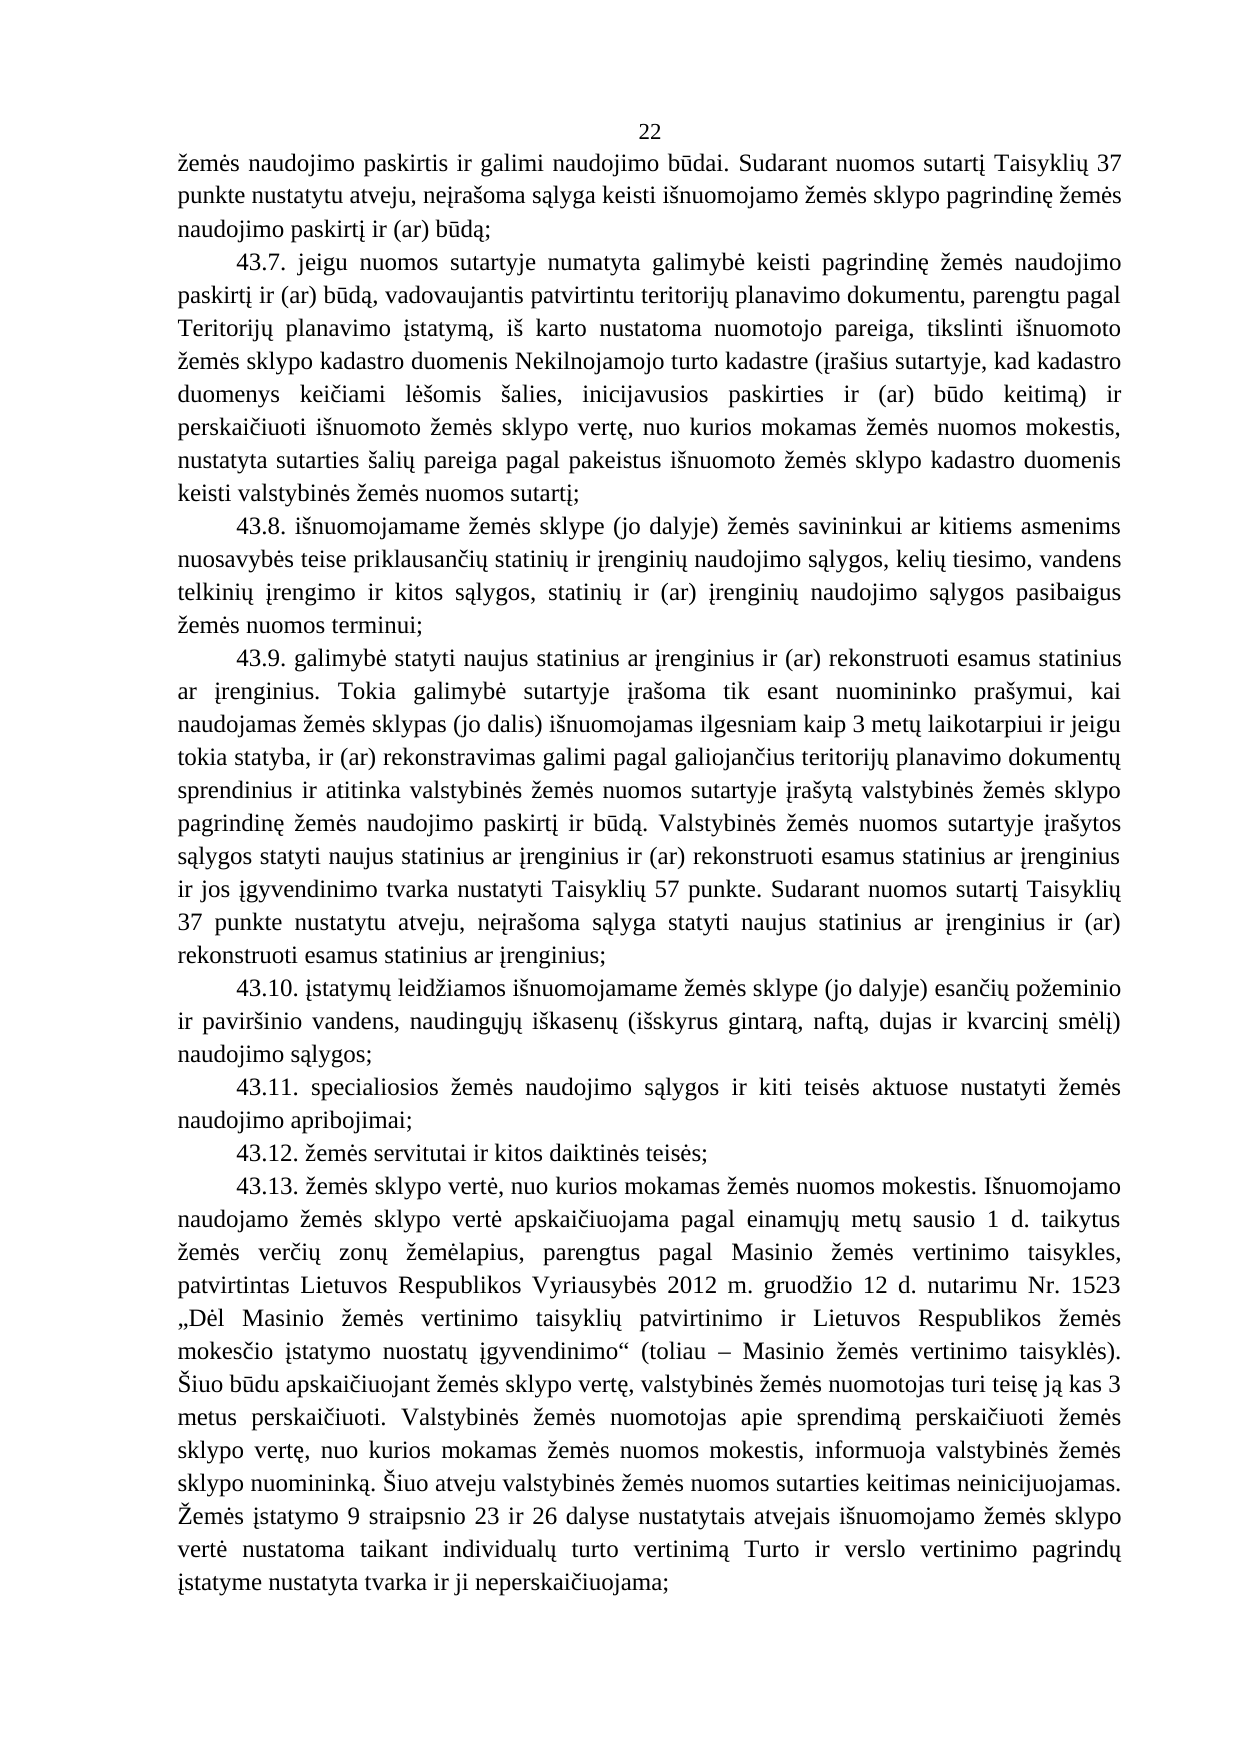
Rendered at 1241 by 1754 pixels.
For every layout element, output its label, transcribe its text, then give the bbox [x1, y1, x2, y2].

text 43.13. žemės sklypo vertė, nuo kurios mokamas žemės nuomos mokestis. Išnuomojamo naudojamo žemės sklypo vertė apskaičiuojama pagal einamųjų metų sausio 1 d. taikytus žemės verčių zonų žemėlapius, parengtus pagal Masinio žemės vertinimo taisykles, patvirtintas Lietuvos Respublikos Vyriausybės 2012 m. gruodžio 12 d. nutarimu Nr. 1523 „Dėl Masinio žemės vertinimo taisyklių patvirtinimo ir Lietuvos Respublikos žemės mokesčio įstatymo nuostatų įgyvendinimo“ (toliau – Masinio žemės vertinimo taisyklės). Šiuo būdu apskaičiuojant žemės sklypo vertę, valstybinės žemės nuomotojas turi teisę ją kas 3 metus perskaičiuoti. Valstybinės žemės nuomotojas apie sprendimą perskaičiuoti žemės sklypo vertę, nuo kurios mokamas žemės nuomos mokestis, informuoja valstybinės žemės sklypo nuomininką. Šiuo atveju valstybinės žemės nuomos sutarties keitimas neinicijuojamas. Žemės įstatymo 9 straipsnio 23 ir 26 dalyse nustatytais atvejais išnuomojamo žemės sklypo vertė nustatoma taikant individualų turto vertinimą Turto ir verslo vertinimo pagrindų įstatyme nustatyta tvarka ir ji neperskaičiuojama; [177, 1171, 1122, 1596]
text žemės naudojimo paskirtis ir galimi naudojimo būdai. Sudarant nuomos sutartį Taisyklių 37 punkte nustatytu atveju, neįrašoma sąlyga keisti išnuomojamo žemės sklypo pagrindinę žemės naudojimo paskirtį ir (ar) būdą; [177, 148, 1122, 242]
text 43.10. įstatymų leidžiamos išnuomojamame žemės sklype (jo dalyje) esančių požeminio ir paviršinio vandens, naudingųjų iškasenų (išskyrus gintarą, naftą, dujas ir kvarcinį smėlį) naudojimo sąlygos; [177, 973, 1122, 1068]
text 43.7. jeigu nuomos sutartyje numatyta galimybė keisti pagrindinę žemės naudojimo paskirtį ir (ar) būdą, vadovaujantis patvirtintu teritorijų planavimo dokumentu, parengtu pagal Teritorijų planavimo įstatymą, iš karto nustatoma nuomotojo pareiga, tikslinti išnuomoto žemės sklypo kadastro duomenis Nekilnojamojo turto kadastre (įrašius sutartyje, kad kadastro duomenys keičiami lėšomis šalies, inicijavusios paskirties ir (ar) būdo keitimą) ir perskaičiuoti išnuomoto žemės sklypo vertę, nuo kurios mokamas žemės nuomos mokestis, nustatyta sutarties šalių pareiga pagal pakeistus išnuomoto žemės sklypo kadastro duomenis keisti valstybinės žemės nuomos sutartį; [177, 247, 1122, 507]
text 43.11. specialiosios žemės naudojimo sąlygos ir kiti teisės aktuose nustatyti žemės naudojimo apribojimai; [177, 1072, 1122, 1134]
text 43.9. galimybė statyti naujus statinius ar įrenginius ir (ar) rekonstruoti esamus statinius ar įrenginius. Tokia galimybė sutartyje įrašoma tik esant nuomininko prašymui, kai naudojamas žemės sklypas (jo dalis) išnuomojamas ilgesniam kaip 3 metų laikotarpiui ir jeigu tokia statyba, ir (ar) rekonstravimas galimi pagal galiojančius teritorijų planavimo dokumentų sprendinius ir atitinka valstybinės žemės nuomos sutartyje įrašytą valstybinės žemės sklypo pagrindinę žemės naudojimo paskirtį ir būdą. Valstybinės žemės nuomos sutartyje įrašytos sąlygos statyti naujus statinius ar įrenginius ir (ar) rekonstruoti esamus statinius ar įrenginius ir jos įgyvendinimo tvarka nustatyti Taisyklių 57 punkte. Sudarant nuomos sutartį Taisyklių 37 punkte nustatytu atveju, neįrašoma sąlyga statyti naujus statinius ar įrenginius ir (ar) rekonstruoti esamus statinius ar įrenginius; [177, 643, 1122, 969]
text 43.12. žemės servitutai ir kitos daiktinės teisės; [177, 1138, 1122, 1167]
text 43.8. išnuomojamame žemės sklype (jo dalyje) žemės savininkui ar kitiems asmenims nuosavybės teise priklausančių statinių ir įrenginių naudojimo sąlygos, kelių tiesimo, vandens telkinių įrengimo ir kitos sąlygos, statinių ir (ar) įrenginių naudojimo sąlygos pasibaigus žemės nuomos terminui; [177, 511, 1122, 639]
